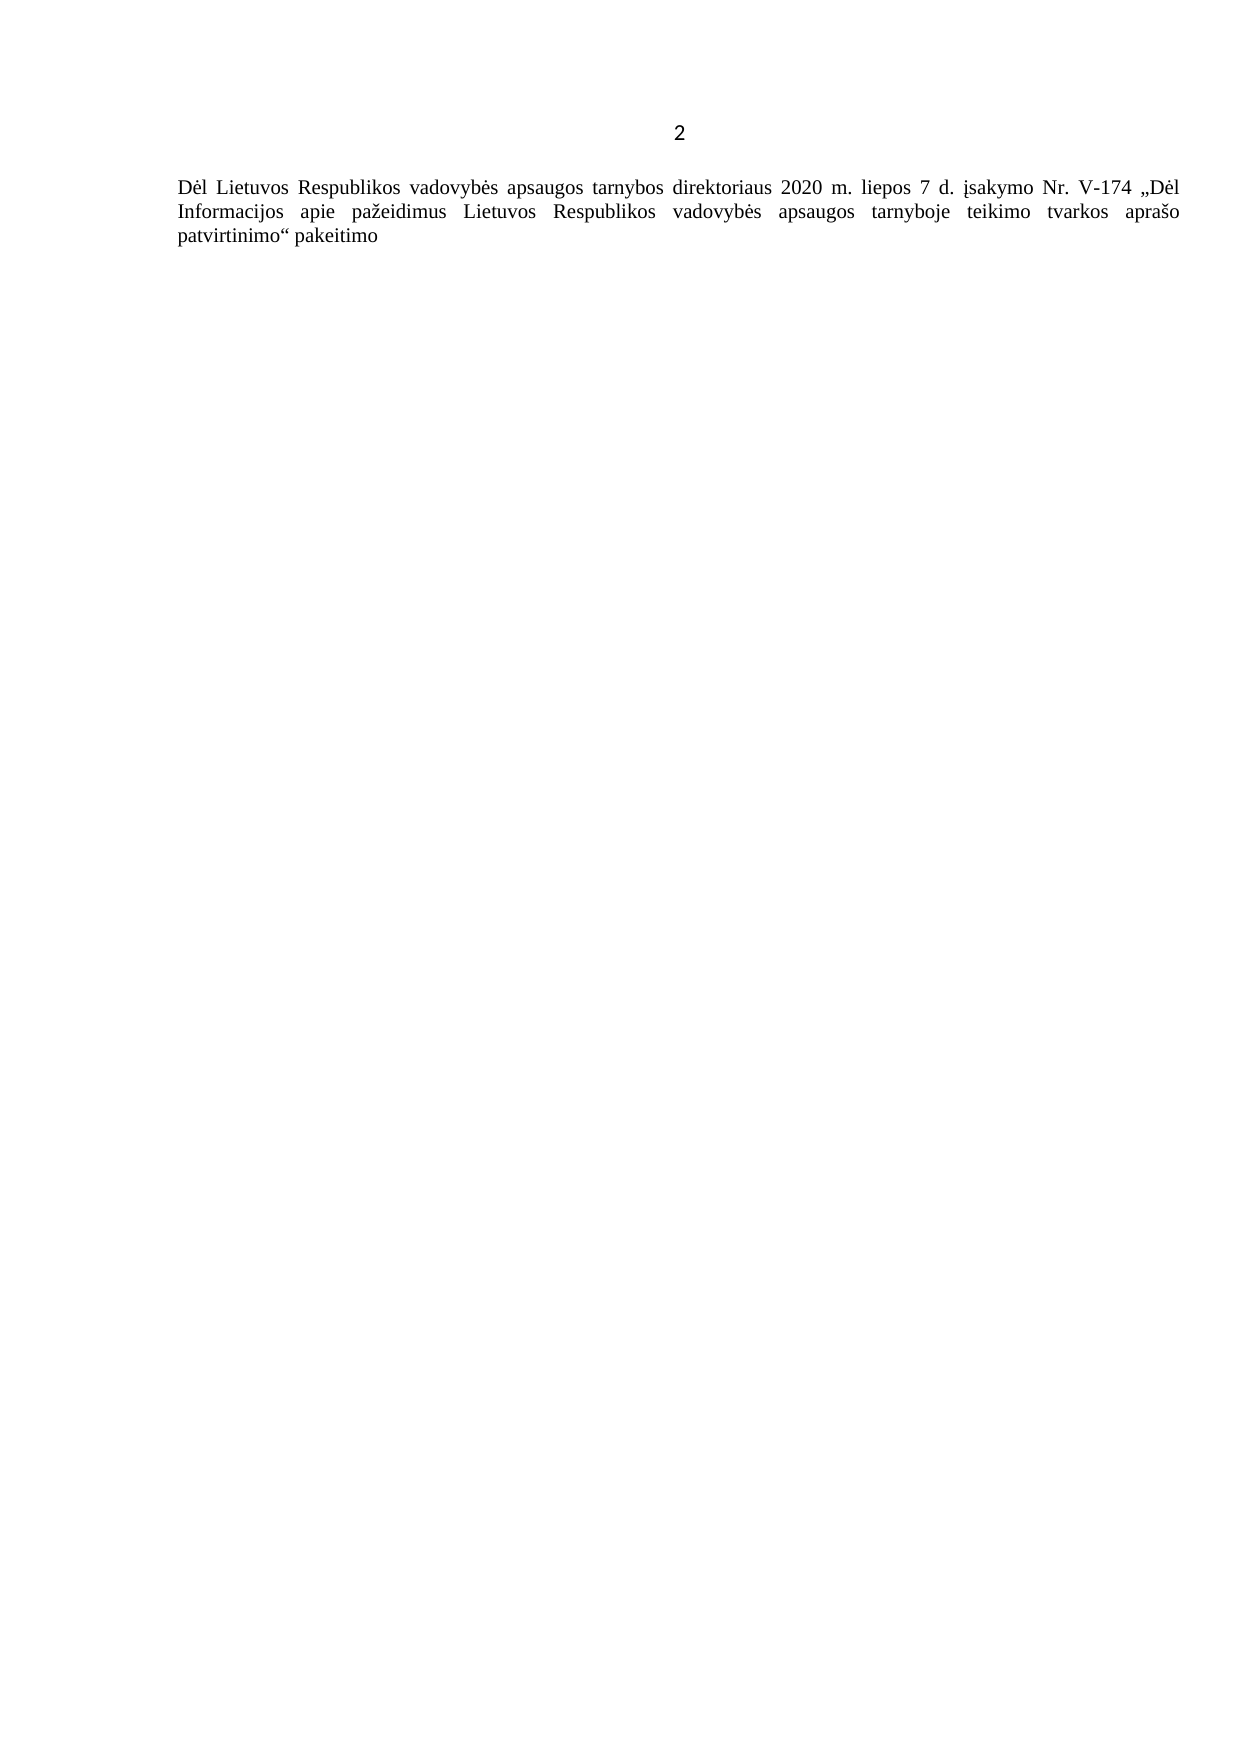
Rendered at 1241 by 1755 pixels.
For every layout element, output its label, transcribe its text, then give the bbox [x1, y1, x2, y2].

text Dėl Lietuvos Respublikos vadovybės apsaugos tarnybos direktoriaus 2020 m. liepos 7 d. įsakymo Nr. V-174 „Dėl Informacijos apie pažeidimus Lietuvos Respublikos vadovybės apsaugos tarnyboje teikimo tvarkos aprašo patvirtinimo“ pakeitimo [177, 175, 1181, 247]
